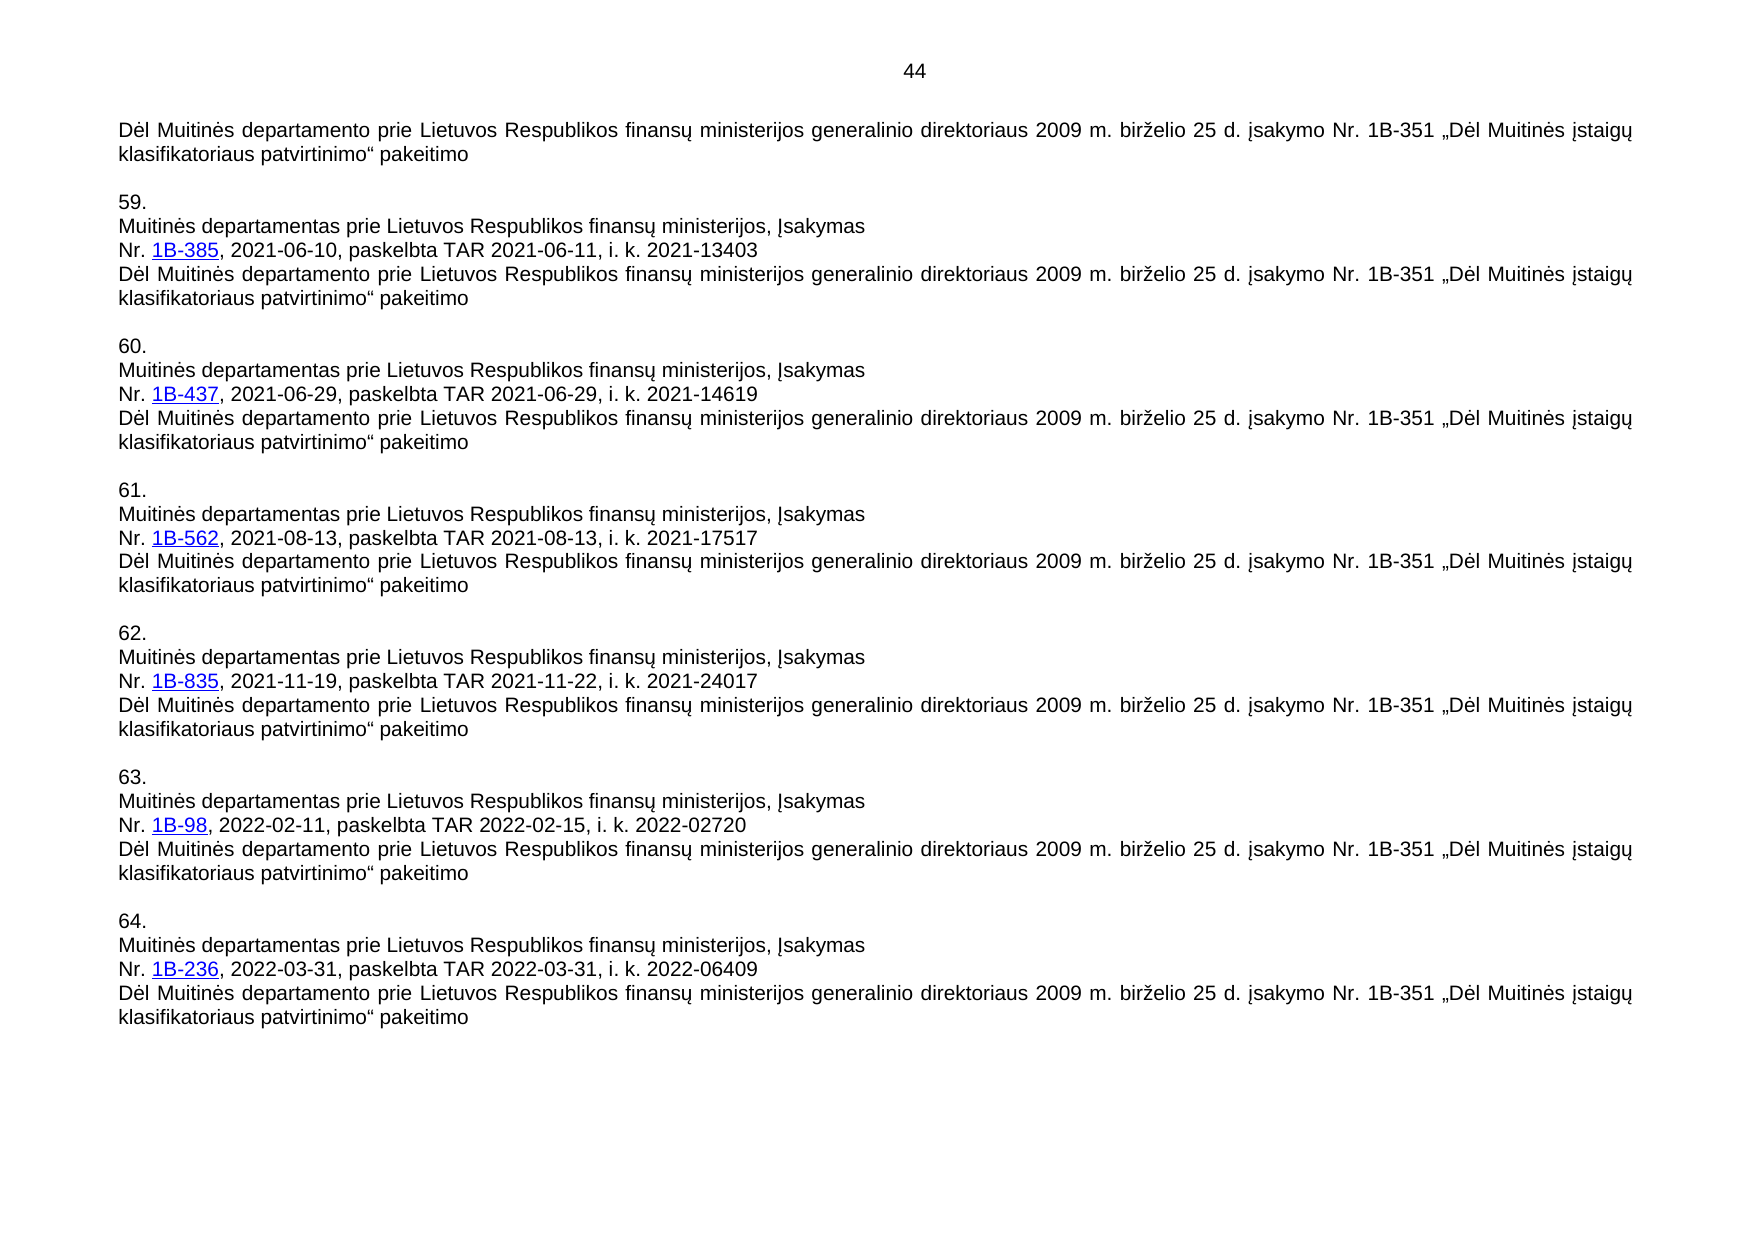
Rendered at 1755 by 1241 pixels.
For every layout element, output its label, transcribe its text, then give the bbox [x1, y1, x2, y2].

text Dėl Muitinės departamento prie Lietuvos Respublikos finansų ministerijos generalinio direktoriaus 2009 m. birželio 25 d. įsakymo Nr. 1B-351 „Dėl Muitinės įstaigų klasifikatoriaus patvirtinimo“ pakeitimo [118, 406, 1636, 453]
text Nr. 1B-437, 2021-06-29, paskelbta TAR 2021-06-29, i. k. 2021-14619 [118, 382, 1636, 406]
text 62. [118, 621, 1636, 645]
text Muitinės departamentas prie Lietuvos Respublikos finansų ministerijos, Įsakymas [118, 789, 1636, 813]
text Muitinės departamentas prie Lietuvos Respublikos finansų ministerijos, Įsakymas [118, 933, 1636, 957]
text Muitinės departamentas prie Lietuvos Respublikos finansų ministerijos, Įsakymas [118, 501, 1636, 525]
text 61. [118, 477, 1636, 501]
text Dėl Muitinės departamento prie Lietuvos Respublikos finansų ministerijos generalinio direktoriaus 2009 m. birželio 25 d. įsakymo Nr. 1B-351 „Dėl Muitinės įstaigų klasifikatoriaus patvirtinimo“ pakeitimo [118, 693, 1636, 741]
text Dėl Muitinės departamento prie Lietuvos Respublikos finansų ministerijos generalinio direktoriaus 2009 m. birželio 25 d. įsakymo Nr. 1B-351 „Dėl Muitinės įstaigų klasifikatoriaus patvirtinimo“ pakeitimo [118, 837, 1636, 885]
text Muitinės departamentas prie Lietuvos Respublikos finansų ministerijos, Įsakymas [118, 358, 1636, 382]
text Muitinės departamentas prie Lietuvos Respublikos finansų ministerijos, Įsakymas [118, 645, 1636, 669]
text Dėl Muitinės departamento prie Lietuvos Respublikos finansų ministerijos generalinio direktoriaus 2009 m. birželio 25 d. įsakymo Nr. 1B-351 „Dėl Muitinės įstaigų klasifikatoriaus patvirtinimo“ pakeitimo [118, 118, 1636, 166]
text Dėl Muitinės departamento prie Lietuvos Respublikos finansų ministerijos generalinio direktoriaus 2009 m. birželio 25 d. įsakymo Nr. 1B-351 „Dėl Muitinės įstaigų klasifikatoriaus patvirtinimo“ pakeitimo [118, 262, 1636, 310]
text 60. [118, 334, 1636, 358]
text Muitinės departamentas prie Lietuvos Respublikos finansų ministerijos, Įsakymas [118, 214, 1636, 238]
text Nr. 1B-385, 2021-06-10, paskelbta TAR 2021-06-11, i. k. 2021-13403 [118, 238, 1636, 262]
text Nr. 1B-835, 2021-11-19, paskelbta TAR 2021-11-22, i. k. 2021-24017 [118, 669, 1636, 693]
text 63. [118, 765, 1636, 789]
text Dėl Muitinės departamento prie Lietuvos Respublikos finansų ministerijos generalinio direktoriaus 2009 m. birželio 25 d. įsakymo Nr. 1B-351 „Dėl Muitinės įstaigų klasifikatoriaus patvirtinimo“ pakeitimo [118, 981, 1636, 1028]
text Nr. 1B-562, 2021-08-13, paskelbta TAR 2021-08-13, i. k. 2021-17517 [118, 525, 1636, 549]
text Nr. 1B-236, 2022-03-31, paskelbta TAR 2022-03-31, i. k. 2022-06409 [118, 957, 1636, 981]
text 64. [118, 909, 1636, 933]
text 59. [118, 190, 1636, 214]
text Nr. 1B-98, 2022-02-11, paskelbta TAR 2022-02-15, i. k. 2022-02720 [118, 813, 1636, 837]
text Dėl Muitinės departamento prie Lietuvos Respublikos finansų ministerijos generalinio direktoriaus 2009 m. birželio 25 d. įsakymo Nr. 1B-351 „Dėl Muitinės įstaigų klasifikatoriaus patvirtinimo“ pakeitimo [118, 549, 1636, 597]
